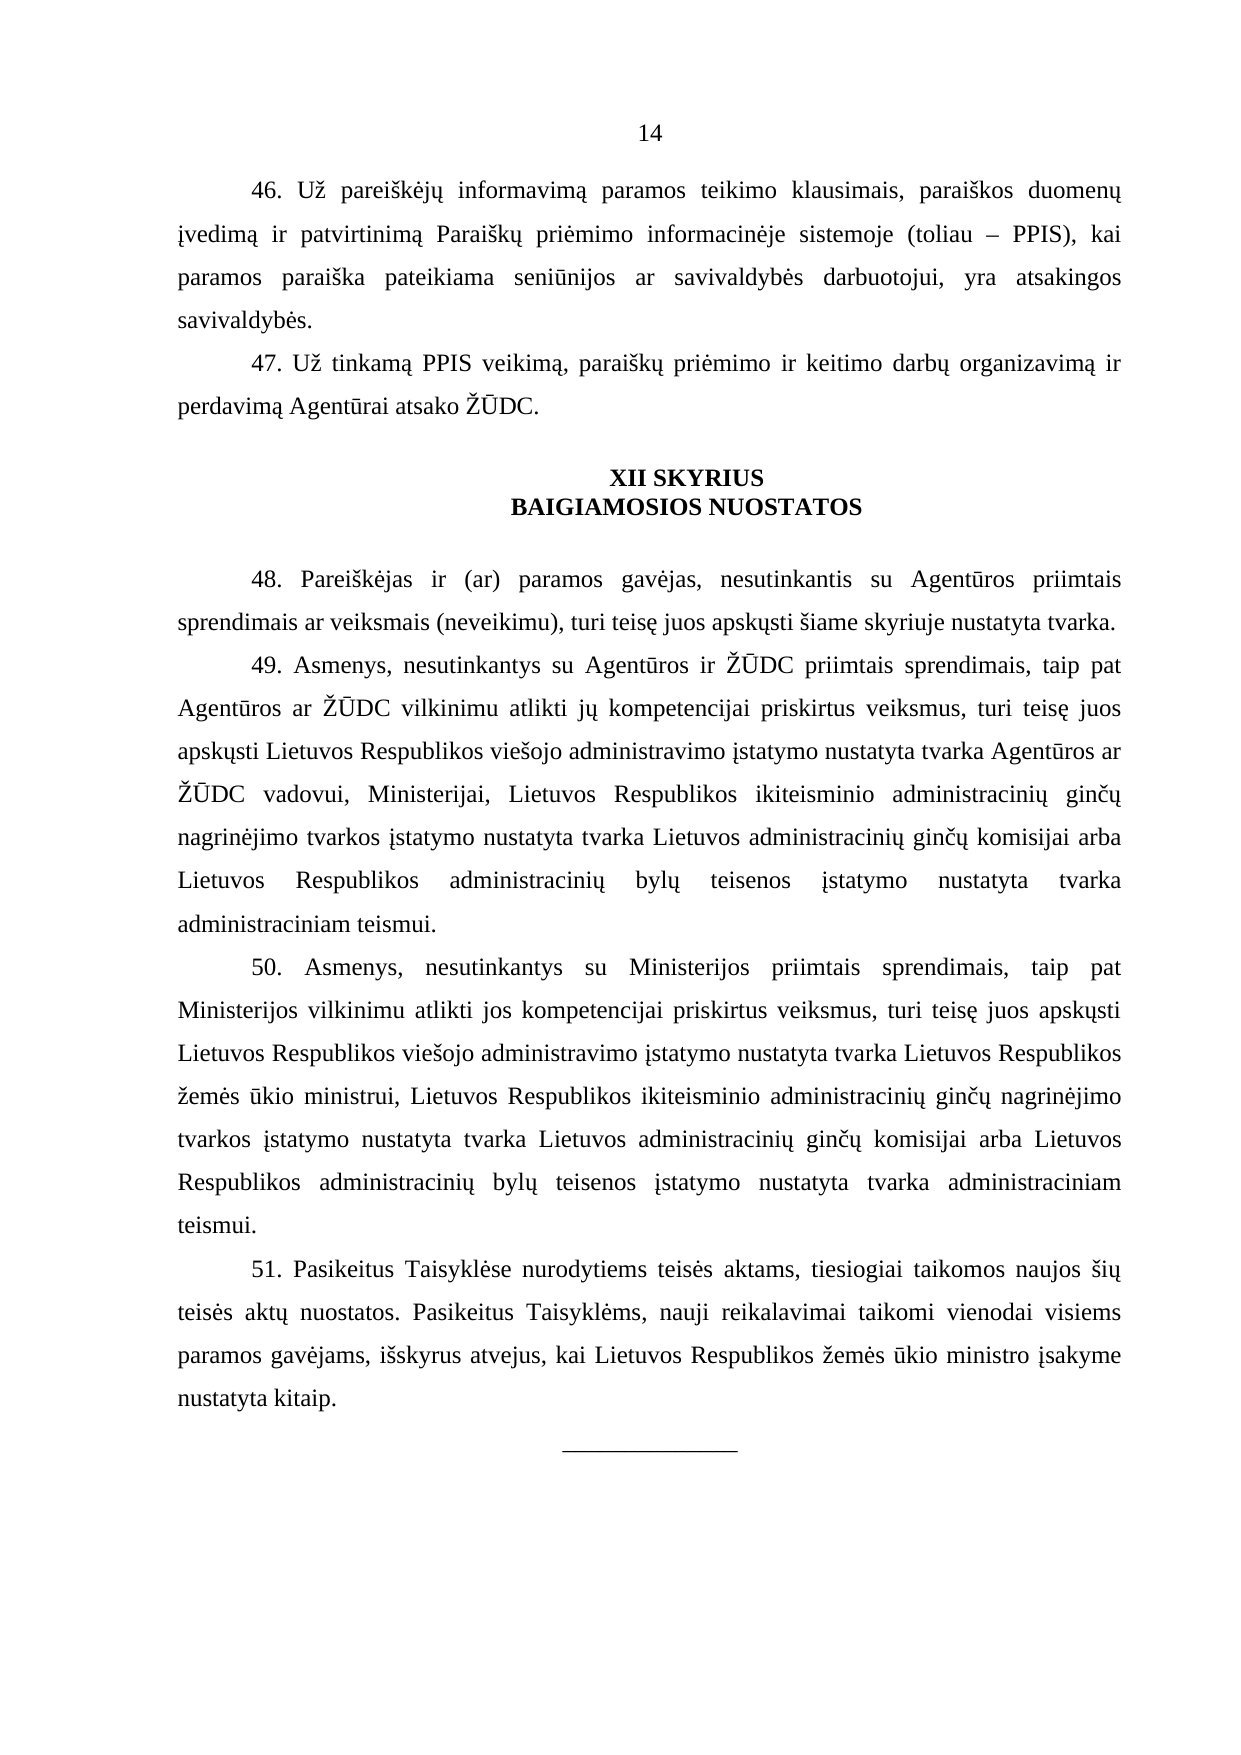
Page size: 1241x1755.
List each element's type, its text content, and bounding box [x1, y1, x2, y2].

text 48. Pareiškėjas ir (ar) paramos gavėjas, nesutinkantis su Agentūros priimtais sprendimais ar veiksmais (neveikimu), turi teisę juos apskųsti šiame skyriuje nustatyta tvarka. [177, 564, 1122, 636]
text XII SKYRIUS [177, 463, 1122, 492]
text 49. Asmenys, nesutinkantys su Agentūros ir ŽŪDC priimtais sprendimais, taip pat Agentūros ar ŽŪDC vilkinimu atlikti jų kompetencijai priskirtus veiksmus, turi teisę juos apskųsti Lietuvos Respublikos viešojo administravimo įstatymo nustatyta tvarka Agentūros ar ŽŪDC vadovui, Ministerijai, Lietuvos Respublikos ikiteisminio administracinių ginčų nagrinėjimo tvarkos įstatymo nustatyta tvarka Lietuvos administracinių ginčų komisijai arba Lietuvos Respublikos administracinių bylų teisenos įstatymo nustatyta tvarka administraciniam teismui. [177, 650, 1122, 937]
text 51. Pasikeitus Taisyklėse nurodytiems teisės aktams, tiesiogiai taikomos naujos šių teisės aktų nuostatos. Pasikeitus Taisyklėms, nauji reikalavimai taikomi vienodai visiems paramos gavėjams, išskyrus atvejus, kai Lietuvos Respublikos žemės ūkio ministro įsakyme nustatyta kitaip. [177, 1254, 1122, 1412]
text BAIGIAMOSIOS NUOSTATOS [177, 492, 1122, 521]
text ______________ [177, 1426, 1122, 1455]
text 47. Už tinkamą PPIS veikimą, paraiškų priėmimo ir keitimo darbų organizavimą ir perdavimą Agentūrai atsako ŽŪDC. [177, 348, 1122, 420]
text 50. Asmenys, nesutinkantys su Ministerijos priimtais sprendimais, taip pat Ministerijos vilkinimu atlikti jos kompetencijai priskirtus veiksmus, turi teisę juos apskųsti Lietuvos Respublikos viešojo administravimo įstatymo nustatyta tvarka Lietuvos Respublikos žemės ūkio ministrui, Lietuvos Respublikos ikiteisminio administracinių ginčų nagrinėjimo tvarkos įstatymo nustatyta tvarka Lietuvos administracinių ginčų komisijai arba Lietuvos Respublikos administracinių bylų teisenos įstatymo nustatyta tvarka administraciniam teismui. [177, 952, 1122, 1239]
text 46. Už pareiškėjų informavimą paramos teikimo klausimais, paraiškos duomenų įvedimą ir patvirtinimą Paraiškų priėmimo informacinėje sistemoje (toliau – PPIS), kai paramos paraiška pateikiama seniūnijos ar savivaldybės darbuotojui, yra atsakingos savivaldybės. [177, 176, 1122, 334]
